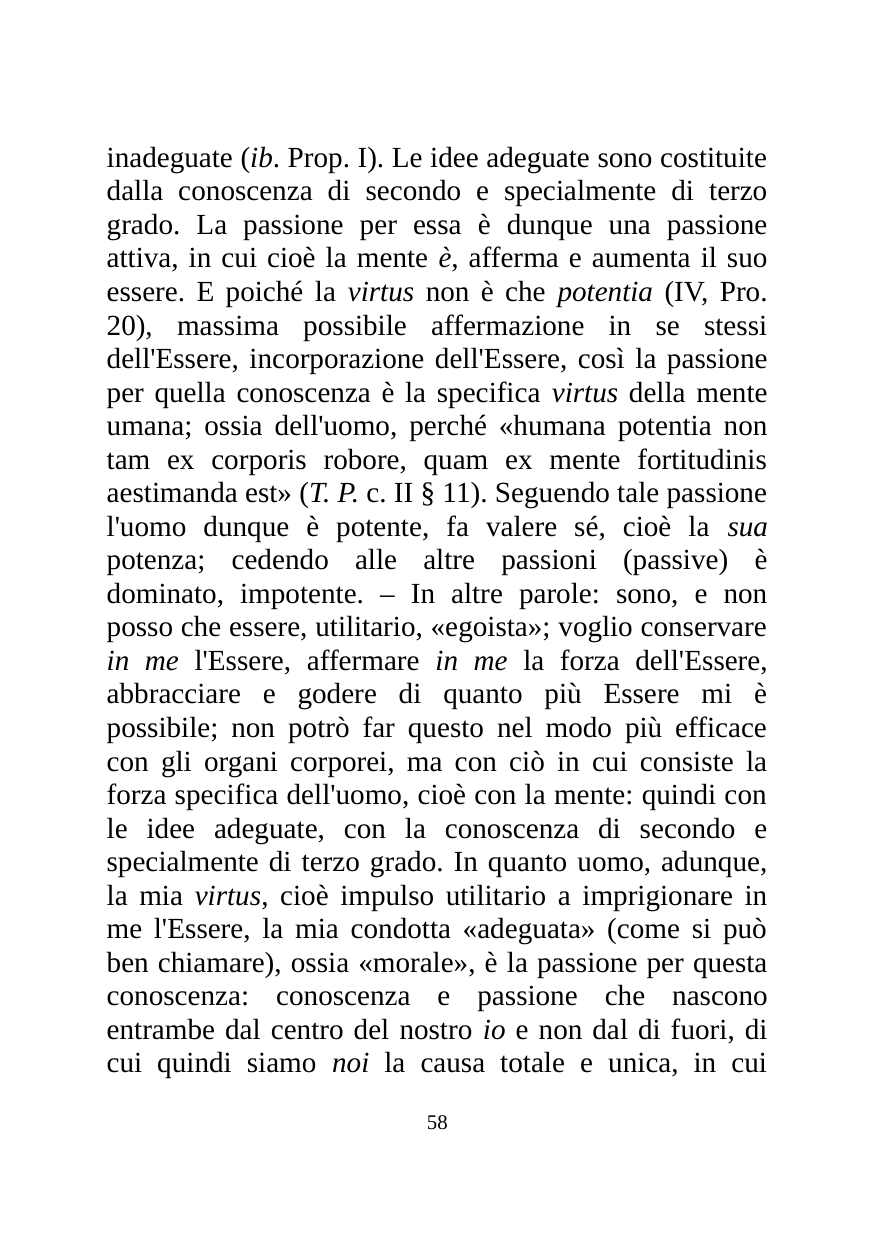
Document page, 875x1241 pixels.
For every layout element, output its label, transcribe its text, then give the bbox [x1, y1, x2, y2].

text inadeguate (ib. Prop. I). Le idee adeguate sono costituite dalla conoscenza di secondo e specialmente di terzo grado. La passione per essa è dunque una passione attiva, in cui cioè la mente è, afferma e aumenta il suo essere. E poiché la virtus non è che potentia (IV, Pro. 20), massima possibile affermazione in se stessi dell'Essere, incorporazione dell'Essere, così la passione per quella conoscenza è la specifica virtus della mente umana; ossia dell'uomo, perché «humana potentia non tam ex corporis robore, quam ex mente fortitudinis aestimanda est» (T. P. c. II § 11). Seguendo tale passione l'uomo dunque è potente, fa valere sé, cioè la sua potenza; cedendo alle altre passioni (passive) è dominato, impotente. – In altre parole: sono, e non posso che essere, utilitario, «egoista»; voglio conservare in me l'Essere, affermare in me la forza dell'Essere, abbracciare e godere di quanto più Essere mi è possibile; non potrò far questo nel modo più efficace con gli organi corporei, ma con ciò in cui consiste la forza specifica dell'uomo, cioè con la mente: quindi con le idee adeguate, con la conoscenza di secondo e specialmente di terzo grado. In quanto uomo, adunque, la mia virtus, cioè impulso utilitario a imprigionare in me l'Essere, la mia condotta «adeguata» (come si può ben chiamare), ossia «morale», è la passione per questa conoscenza: conoscenza e passione che nascono entrambe dal centro del nostro io e non dal di fuori, di cui quindi siamo noi la causa totale e unica, in cui [106, 140, 768, 1079]
